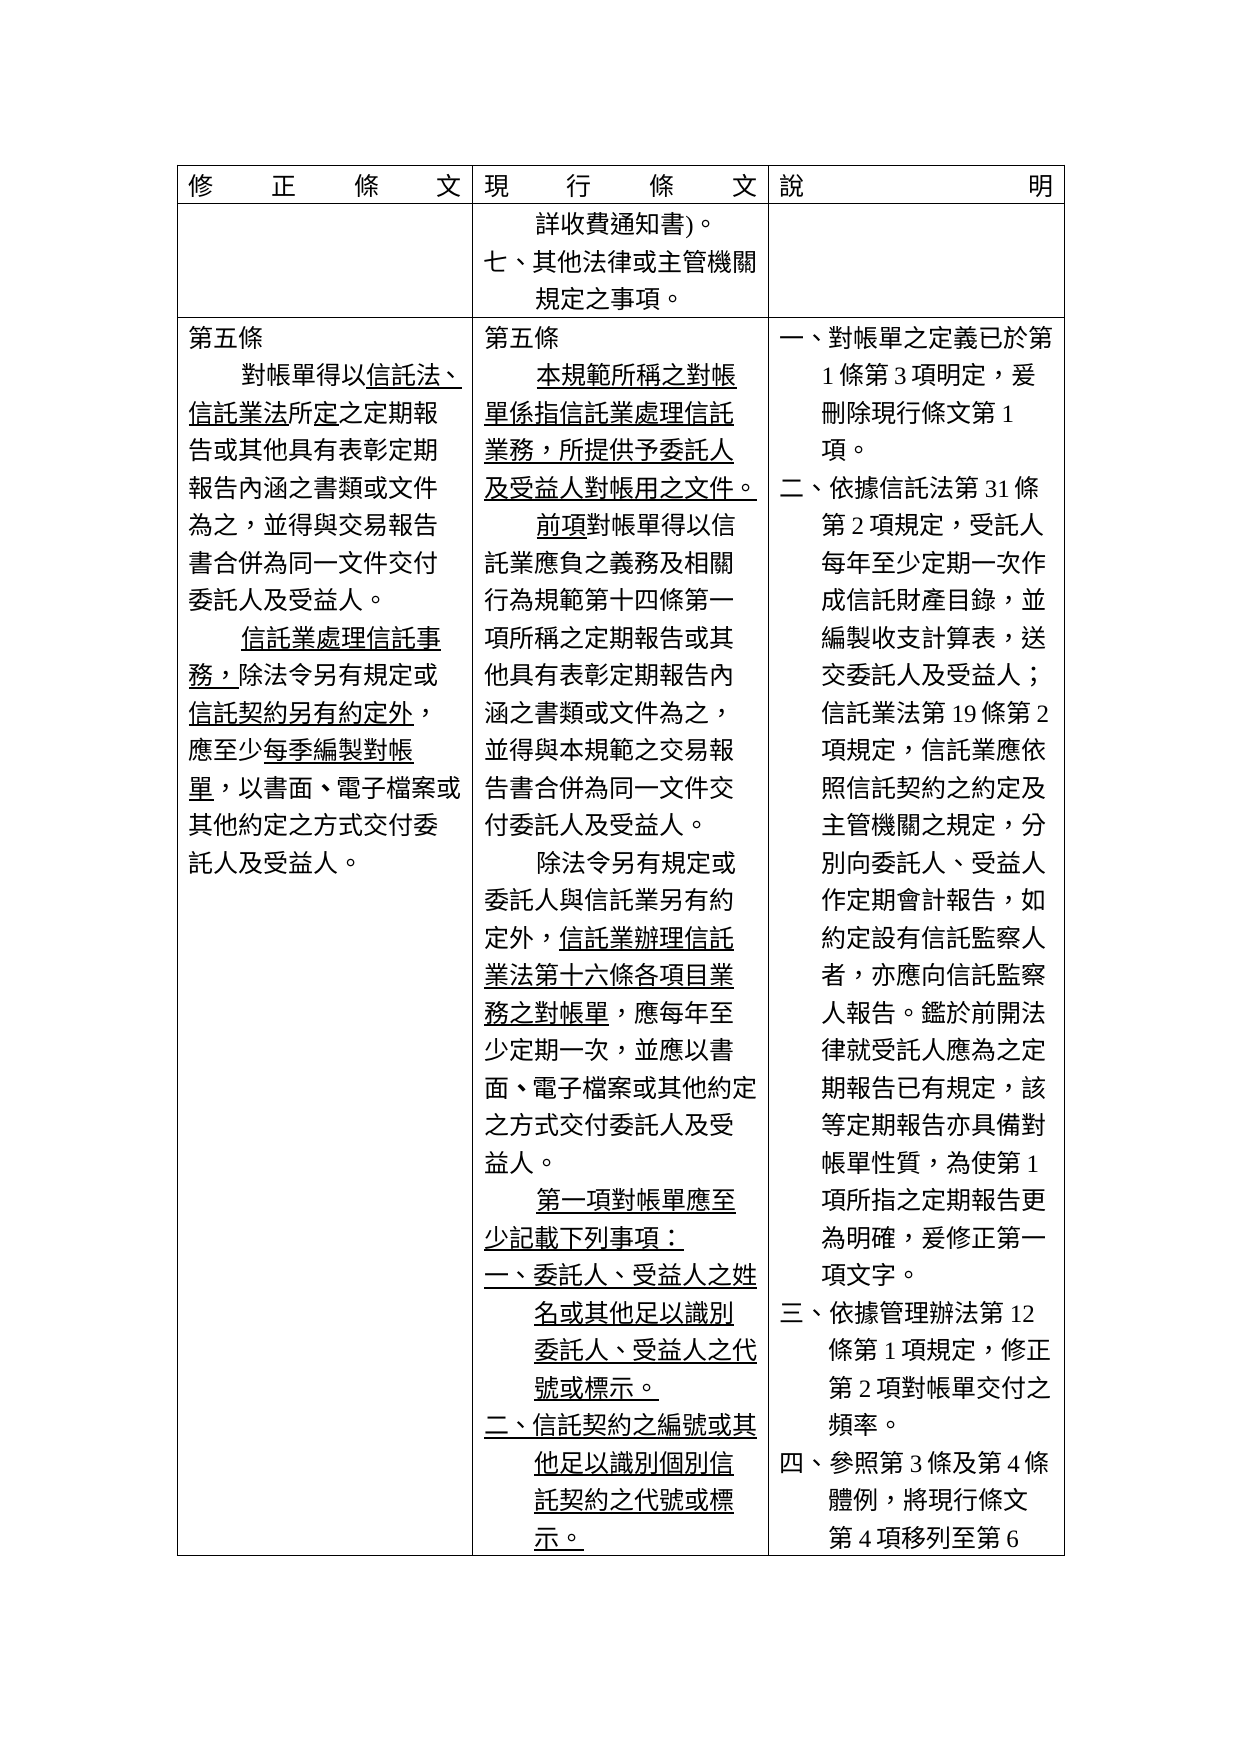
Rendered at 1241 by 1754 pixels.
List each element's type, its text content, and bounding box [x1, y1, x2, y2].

table_cell [178, 204, 472, 317]
table_header 修正條文 [178, 166, 472, 203]
table_header 說明 [769, 166, 1064, 203]
table_cell 一、對帳單之定義已於第1條第3項明定，爰刪除現行條文第1項。 二、依據信託法第31條第2項規定，受託人每年至少定期一次作成信託財產目錄，並編製收支計算表，送交委託人及受益人；信託業法第19條第2項規定，信託業應依照信託契約之約定及主管機關之規定，分別向委託人、受益人作定期會計報告，如約定設有信託監察人者，亦應向信託監察人報告。鑑於前開法律就受託人應為之定期報告已有規定，該等定期報告亦具備對帳單性質，為使第1項所指之定期報告更為明確，爰修正第一項文字。 三、依據管理辦法第12條第1項規定，修正第2項對帳單交付之頻率。 四、參照第3條及第4條體例，將現行條文第4項移列至第6 [769, 318, 1064, 1555]
table_cell 詳收費通知書)。 七、其他法律或主管機關規定之事項。 [473, 204, 768, 317]
table_header 現行條文 [473, 166, 768, 203]
table_cell 第五條 對帳單得以信託法、信託業法所定之定期報告或其他具有表彰定期報告內涵之書類或文件為之，並得與交易報告書合併為同一文件交付委託人及受益人。 信託業處理信託事務，除法令另有規定或信託契約另有約定外，應至少每季編製對帳單，以書面、電子檔案或其他約定之方式交付委託人及受益人。 [178, 318, 472, 1555]
table_cell 第五條 本規範所稱之對帳單係指信託業處理信託業務，所提供予委託人及受益人對帳用之文件。 前項對帳單得以信託業應負之義務及相關行為規範第十四條第一項所稱之定期報告或其他具有表彰定期報告內涵之書類或文件為之，並得與本規範之交易報告書合併為同一文件交付委託人及受益人。 除法令另有規定或委託人與信託業另有約定外，信託業辦理信託業法第十六條各項目業務之對帳單，應每年至少定期一次，並應以書面、電子檔案或其他約定之方式交付委託人及受益人。 第一項對帳單應至少記載下列事項： 一、委託人、受益人之姓名或其他足以識別委託人、受益人之代號或標示。 二、信託契約之編號或其他足以識別個別信託契約之代號或標示。 [473, 318, 768, 1555]
table_cell [769, 204, 1064, 317]
